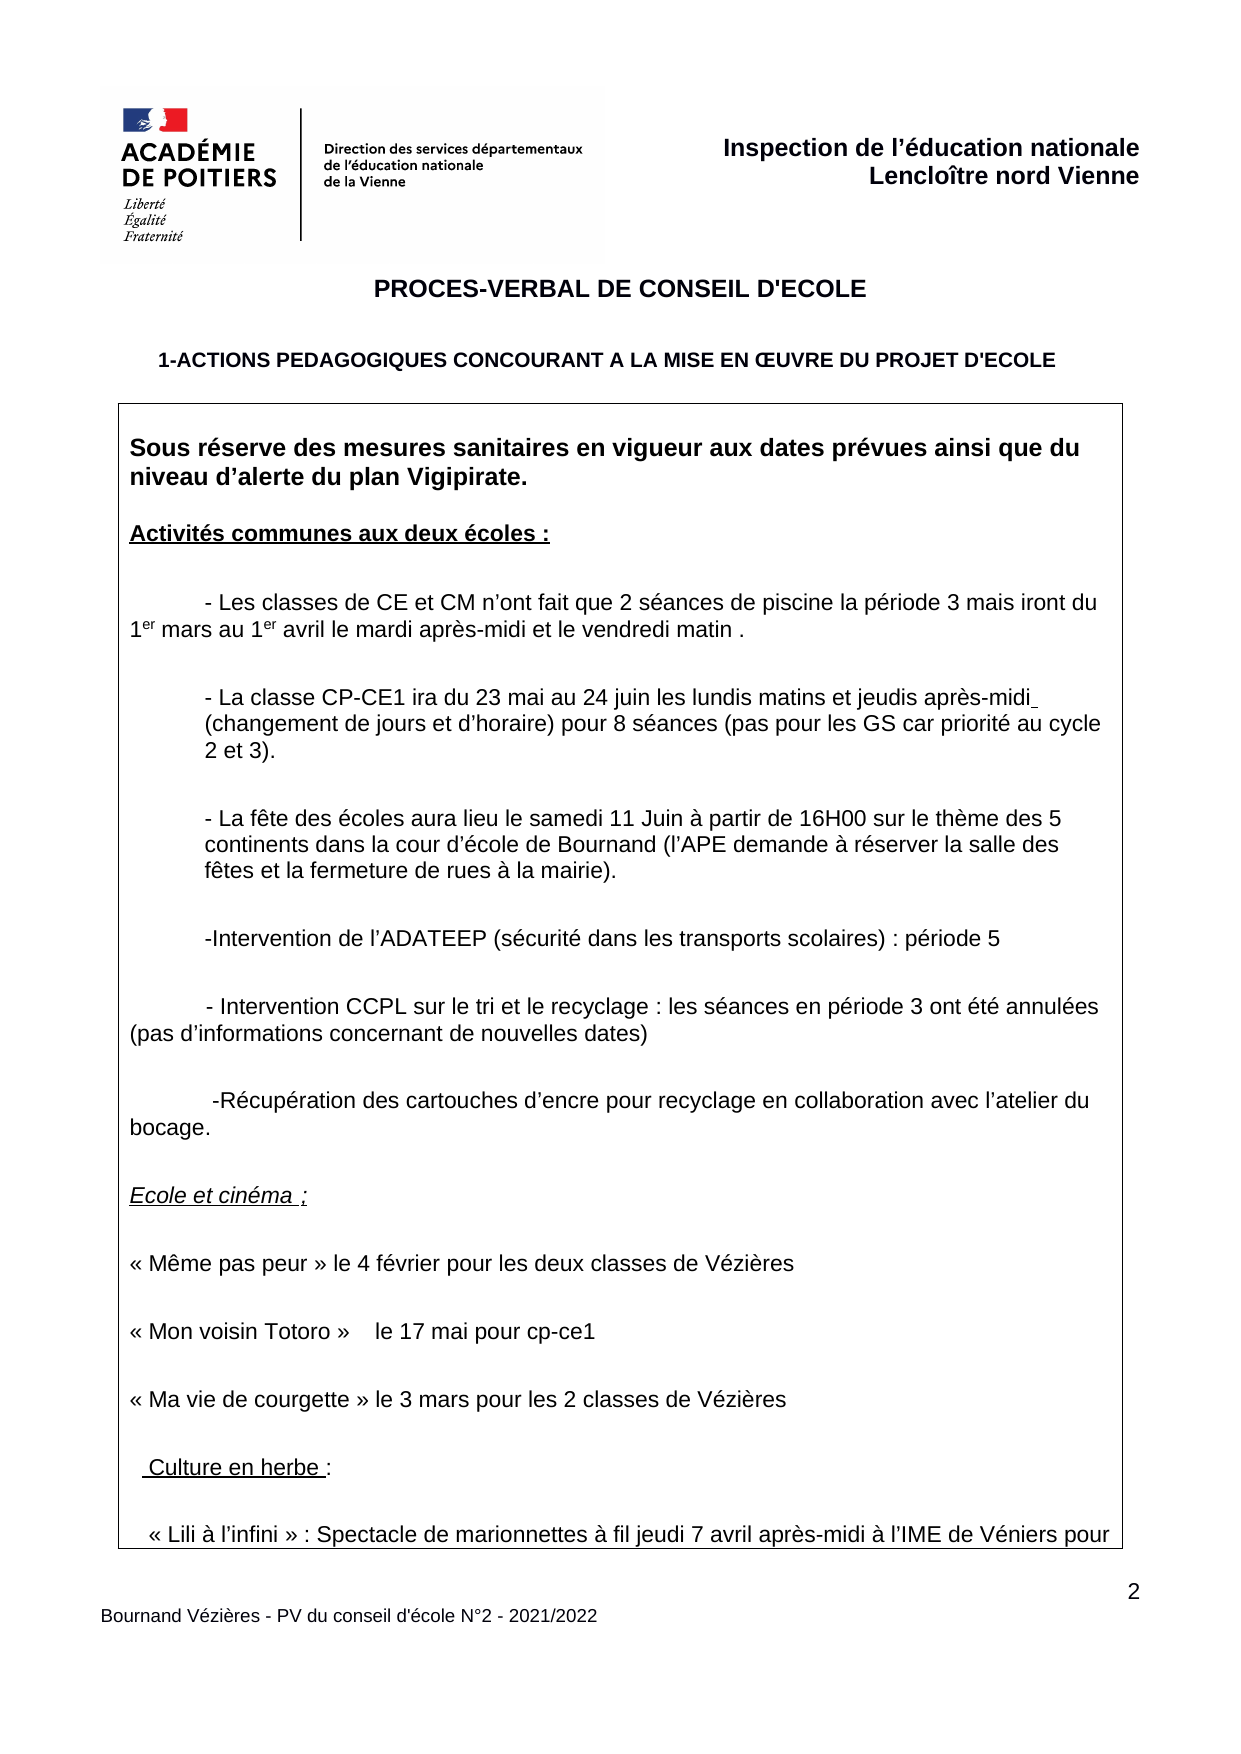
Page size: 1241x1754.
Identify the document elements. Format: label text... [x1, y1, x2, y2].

text 1-ACTIONS PEDAGOGIQUES CONCOURANT A LA MISE EN ŒUVRE DU PROJET D'ECOLE [100, 348, 1140, 372]
table_header Sous réserve des mesures sanitaires en vigueur aux dates prévues ainsi que du niveau d’alerte du plan Vigipirate. Activités communes aux deux écoles : - Les classes de CE et CM n’ont fait que 2 séances de piscine la période 3 mais iront du 1er mars au 1er avril le mardi après-midi et le vendredi matin . - La classe CP-CE1 ira du 23 mai au 24 juin les lundis matins et jeudis après-midi (changement de jours et d’horaire) pour 8 séances (pas pour les GS car priorité au cycle 2 et 3). - La fête des écoles aura lieu le samedi 11 Juin à partir de 16H00 sur le thème des 5 continents dans la cour d’école de Bournand (l’APE demande à réserver la salle des fêtes et la fermeture de rues à la mairie). -Intervention de l’ADATEEP (sécurité dans les transports scolaires) : période 5 - Intervention CCPL sur le tri et le recyclage : les séances en période 3 ont été annulées (pas d’informations concernant de nouvelles dates) -Récupération des cartouches d’encre pour recyclage en collaboration avec l’atelier du bocage. Ecole et cinéma ; « Même pas peur » le 4 février pour les deux classes de Vézières « Mon voisin Totoro » le 17 mai pour cp-ce1 « Ma vie de courgette » le 3 mars pour les 2 classes de Vézières Culture en herbe : « Lili à l’infini » : Spectacle de marionnettes à fil jeudi 7 avril après-midi à l’IME de Véniers pour [119, 404, 1122, 1548]
